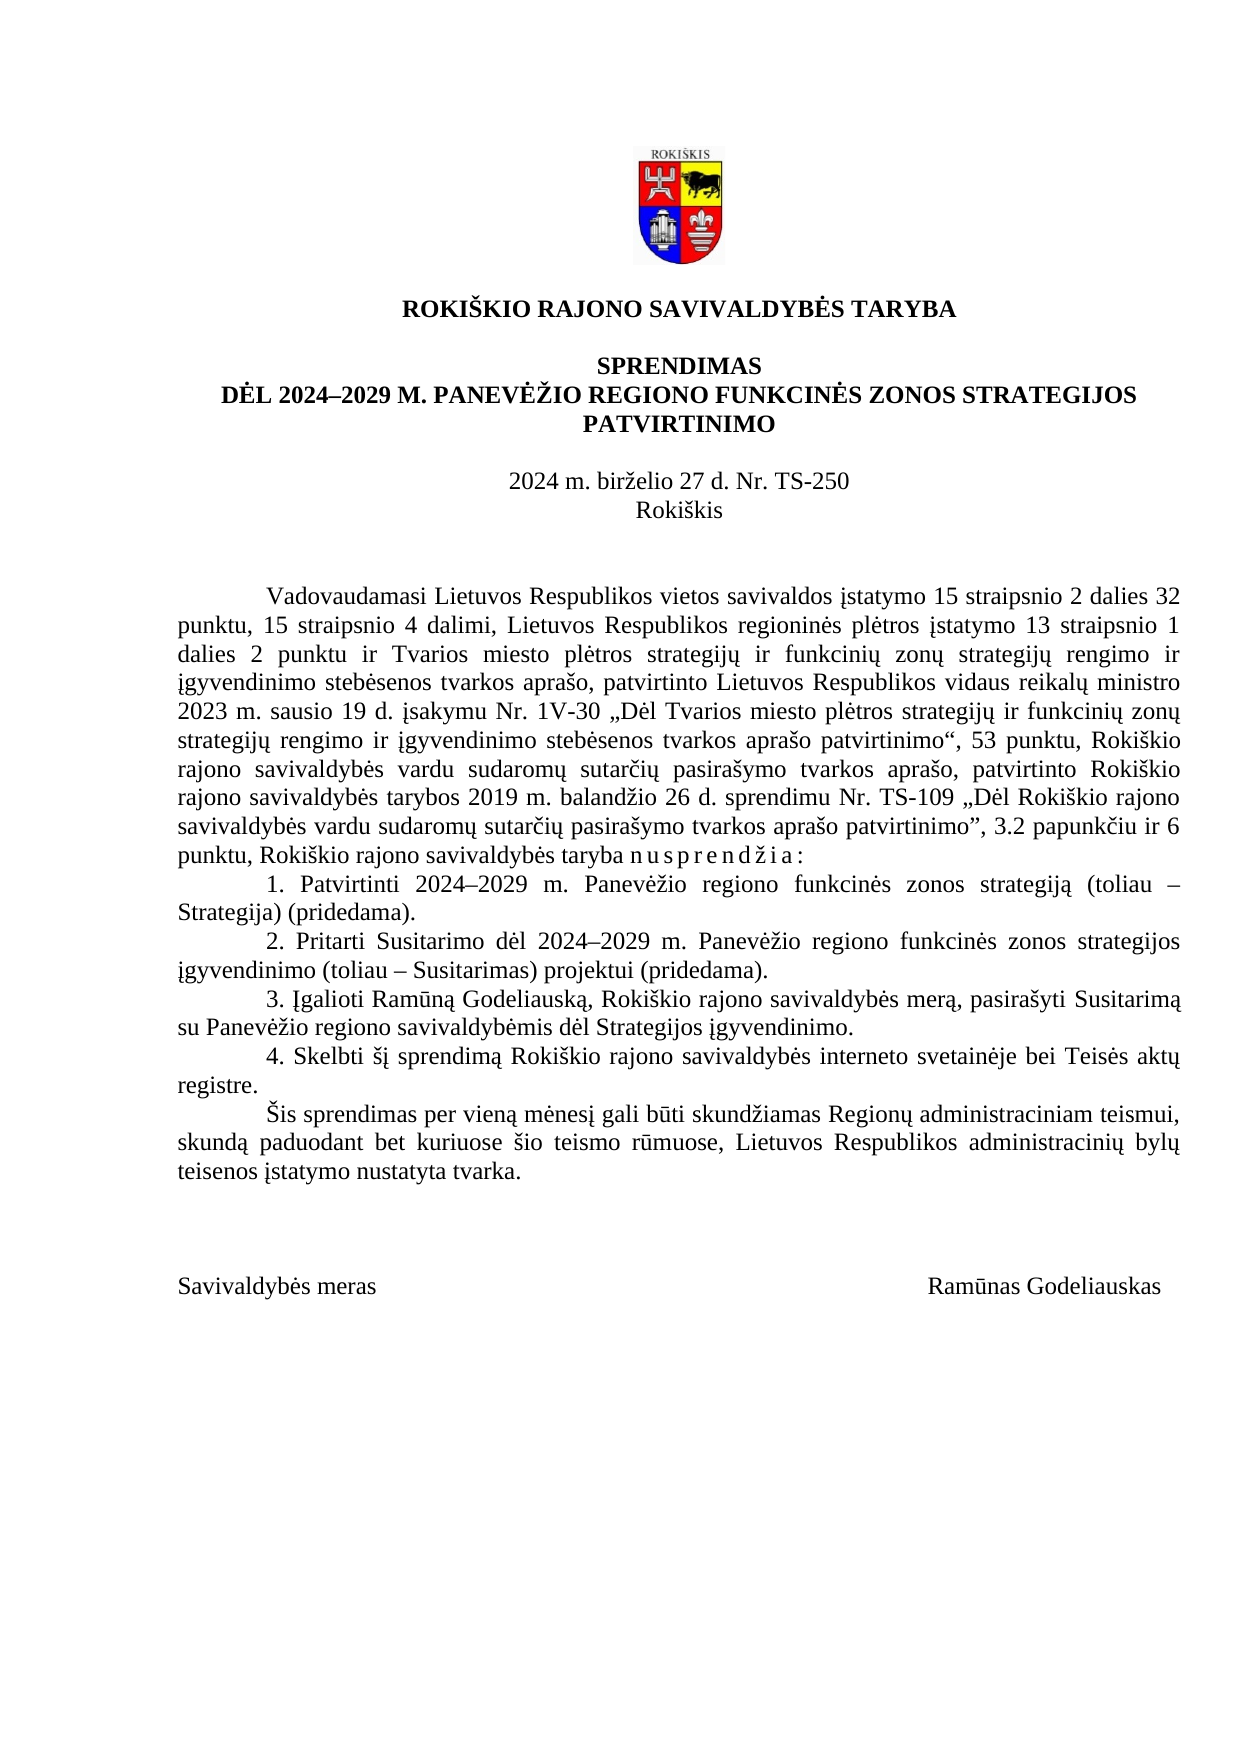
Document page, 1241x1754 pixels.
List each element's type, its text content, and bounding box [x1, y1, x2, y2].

text 2. Pritarti Susitarimo dėl 2024–2029 m. Panevėžio regiono funkcinės zonos strategijos įgyvendinimo (toliau – Susitarimas) projektui (pridedama). [177, 926, 1181, 984]
text Vadovaudamasi Lietuvos Respublikos vietos savivaldos įstatymo 15 straipsnio 2 dalies 32 punktu, 15 straipsnio 4 dalimi, Lietuvos Respublikos regioninės plėtros įstatymo 13 straipsnio 1 dalies 2 punktu ir Tvarios miesto plėtros strategijų ir funkcinių zonų strategijų rengimo ir įgyvendinimo stebėsenos tvarkos aprašo, patvirtinto Lietuvos Respublikos vidaus reikalų ministro 2023 m. sausio 19 d. įsakymu Nr. 1V-30 „Dėl Tvarios miesto plėtros strategijų ir funkcinių zonų strategijų rengimo ir įgyvendinimo stebėsenos tvarkos aprašo patvirtinimo“, 53 punktu, Rokiškio rajono savivaldybės vardu sudaromų sutarčių pasirašymo tvarkos aprašo, patvirtinto Rokiškio rajono savivaldybės tarybos 2019 m. balandžio 26 d. sprendimu Nr. TS-109 „Dėl Rokiškio rajono savivaldybės vardu sudaromų sutarčių pasirašymo tvarkos aprašo patvirtinimo”, 3.2 papunkčiu ir 6 punktu, Rokiškio rajono savivaldybės taryba nusprendžia: [177, 581, 1181, 869]
text Šis sprendimas per vieną mėnesį gali būti skundžiamas Regionų administraciniam teismui, skundą paduodant bet kuriuose šio teismo rūmuose, Lietuvos Respublikos administracinių bylų teisenos įstatymo nustatyta tvarka. [177, 1099, 1181, 1185]
text Savivaldybės meras Ramūnas Godeliauskas [177, 1271, 1181, 1300]
text 3. Įgalioti Ramūną Godeliauską, Rokiškio rajono savivaldybės merą, pasirašyti Susitarimą su Panevėžio regiono savivaldybėmis dėl Strategijos įgyvendinimo. [177, 984, 1181, 1041]
text SPRENDIMAS [177, 351, 1181, 380]
text DĖL 2024–2029 M. PANEVĖŽIO REGIONO FUNKCINĖS ZONOS STRATEGIJOS PATVIRTINIMO [177, 380, 1181, 437]
text 1. Patvirtinti 2024–2029 m. Panevėžio regiono funkcinės zonos strategiją (toliau – Strategija) (pridedama). [177, 869, 1181, 926]
text 2024 m. birželio 27 d. Nr. TS-250 [177, 466, 1181, 495]
text Rokiškis [177, 495, 1181, 524]
text ROKIŠKIO rajono savivaldybėS TARYBA [177, 294, 1181, 322]
text 4. Skelbti šį sprendimą Rokiškio rajono savivaldybės interneto svetainėje bei Teisės aktų registre. [177, 1041, 1181, 1099]
